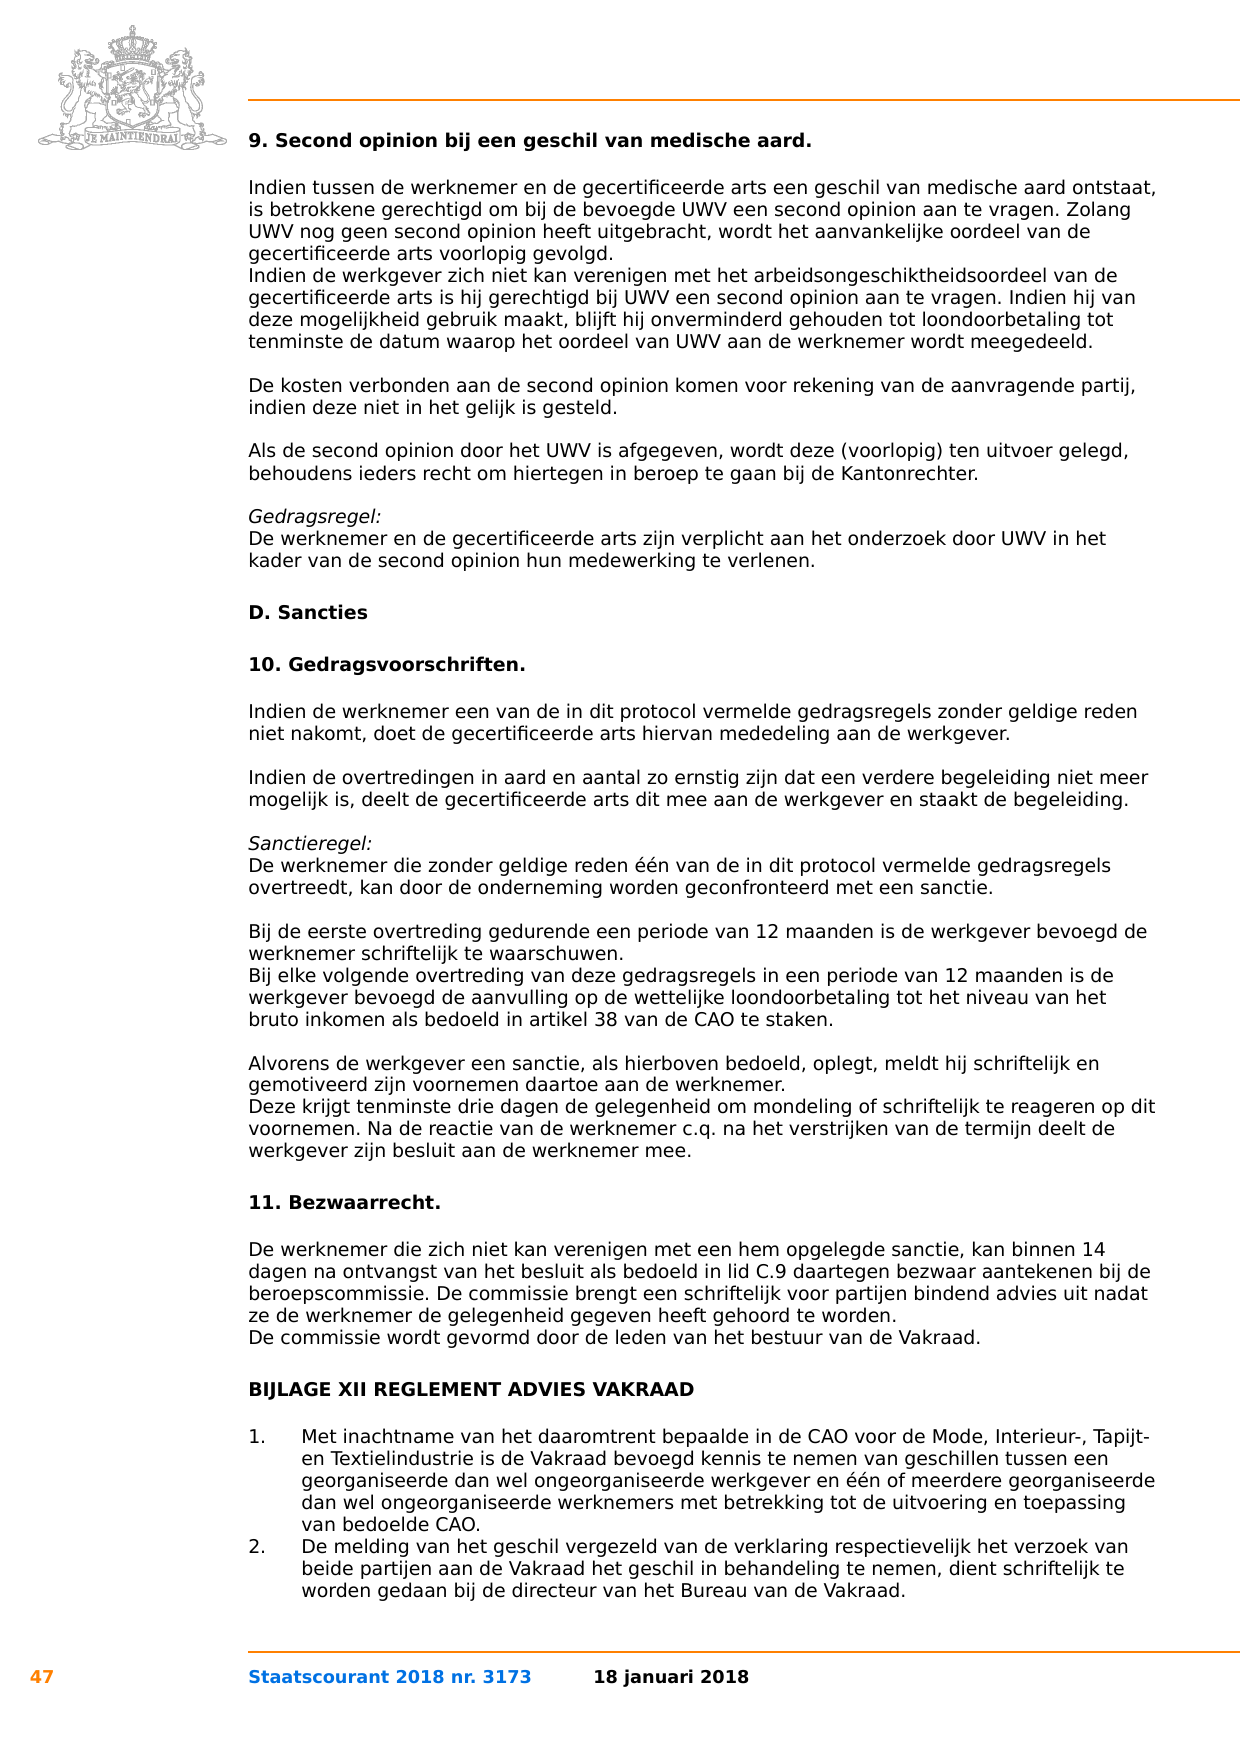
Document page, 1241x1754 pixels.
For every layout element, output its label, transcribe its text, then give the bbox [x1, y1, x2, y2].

text 2. De melding van het geschil vergezeld van de verklaring respectievelijk het verzoek van beide partijen aan de Vakraad het geschil in behandeling te nemen, dient schriftelijk te worden gedaan bij de directeur van het Bureau van de Vakraad. [248, 1536, 1163, 1602]
text De commissie wordt gevormd door de leden van het bestuur van de Vakraad. [248, 1327, 1163, 1349]
text Als de second opinion door het UWV is afgegeven, wordt deze (voorlopig) ten uitvoer gelegd, behoudens ieders recht om hiertegen in beroep te gaan bij de Kantonrechter. [248, 440, 1163, 484]
text Deze krijgt tenminste drie dagen de gelegenheid om mondeling of schriftelijk te reageren op dit voornemen. Na de reactie van de werknemer c.q. na het verstrijken van de termijn deelt de werkgever zijn besluit aan de werknemer mee. [248, 1096, 1163, 1162]
text Gedragsregel: [248, 506, 1163, 528]
text 1. Met inachtname van het daaromtrent bepaalde in de CAO voor de Mode, Interieur-, Tapijt- en Textielindustrie is de Vakraad bevoegd kennis te nemen van geschillen tussen een georganiseerde dan wel ongeorganiseerde werkgever en één of meerdere georganiseerde dan wel ongeorganiseerde werknemers met betrekking tot de uitvoering en toepassing van bedoelde CAO. [248, 1426, 1163, 1536]
text Indien de werknemer een van de in dit protocol vermelde gedragsregels zonder geldige reden niet nakomt, doet de gecertificeerde arts hiervan mededeling aan de werkgever. [248, 701, 1163, 745]
subtitle D. Sancties [248, 602, 1163, 624]
subtitle 10. Gedragsvoorschriften. [248, 654, 1163, 676]
text Sanctieregel: [248, 833, 1163, 855]
text De kosten verbonden aan de second opinion komen voor rekening van de aanvragende partij, indien deze niet in het gelijk is gesteld. [248, 374, 1163, 418]
subtitle BIJLAGE XII REGLEMENT ADVIES VAKRAAD [248, 1379, 1163, 1401]
text Bij de eerste overtreding gedurende een periode van 12 maanden is de werkgever bevoegd de werknemer schriftelijk te waarschuwen. [248, 921, 1163, 964]
text De werknemer die zich niet kan verenigen met een hem opgelegde sanctie, kan binnen 14 dagen na ontvangst van het besluit als bedoeld in lid C.9 daartegen bezwaar aantekenen bij de beroepscommissie. De commissie brengt een schriftelijk voor partijen bindend advies uit nadat ze de werknemer de gelegenheid gegeven heeft gehoord te worden. [248, 1239, 1163, 1327]
text De werknemer die zonder geldige reden één van de in dit protocol vermelde gedragsregels overtreedt, kan door de onderneming worden geconfronteerd met een sanctie. [248, 855, 1163, 899]
subtitle 11. Bezwaarrecht. [248, 1192, 1163, 1214]
picture [38, 25, 227, 150]
text Indien de overtredingen in aard en aantal zo ernstig zijn dat een verdere begeleiding niet meer mogelijk is, deelt de gecertificeerde arts dit mee aan de werkgever en staakt de begeleiding. [248, 767, 1163, 811]
text Bij elke volgende overtreding van deze gedragsregels in een periode van 12 maanden is de werkgever bevoegd de aanvulling op de wettelijke loondoorbetaling tot het niveau van het bruto inkomen als bedoeld in artikel 38 van de CAO te staken. [248, 964, 1163, 1031]
text De werknemer en de gecertificeerde arts zijn verplicht aan het onderzoek door UWV in het kader van de second opinion hun medewerking te verlenen. [248, 528, 1163, 572]
subtitle 9. Second opinion bij een geschil van medische aard. [248, 130, 1163, 152]
text Indien de werkgever zich niet kan verenigen met het arbeidsongeschiktheidsoordeel van de gecertificeerde arts is hij gerechtigd bij UWV een second opinion aan te vragen. Indien hij van deze mogelijkheid gebruik maakt, blijft hij onverminderd gehouden tot loondoorbetaling tot tenminste de datum waarop het oordeel van UWV aan de werknemer wordt meegedeeld. [248, 265, 1163, 353]
text Alvorens de werkgever een sanctie, als hierboven bedoeld, oplegt, meldt hij schriftelijk en gemotiveerd zijn voornemen daartoe aan de werknemer. [248, 1052, 1163, 1096]
text Indien tussen de werknemer en de gecertificeerde arts een geschil van medische aard ontstaat, is betrokkene gerechtigd om bij de bevoegde UWV een second opinion aan te vragen. Zolang UWV nog geen second opinion heeft uitgebracht, wordt het aanvankelijke oordeel van de gecertificeerde arts voorlopig gevolgd. [248, 177, 1163, 265]
